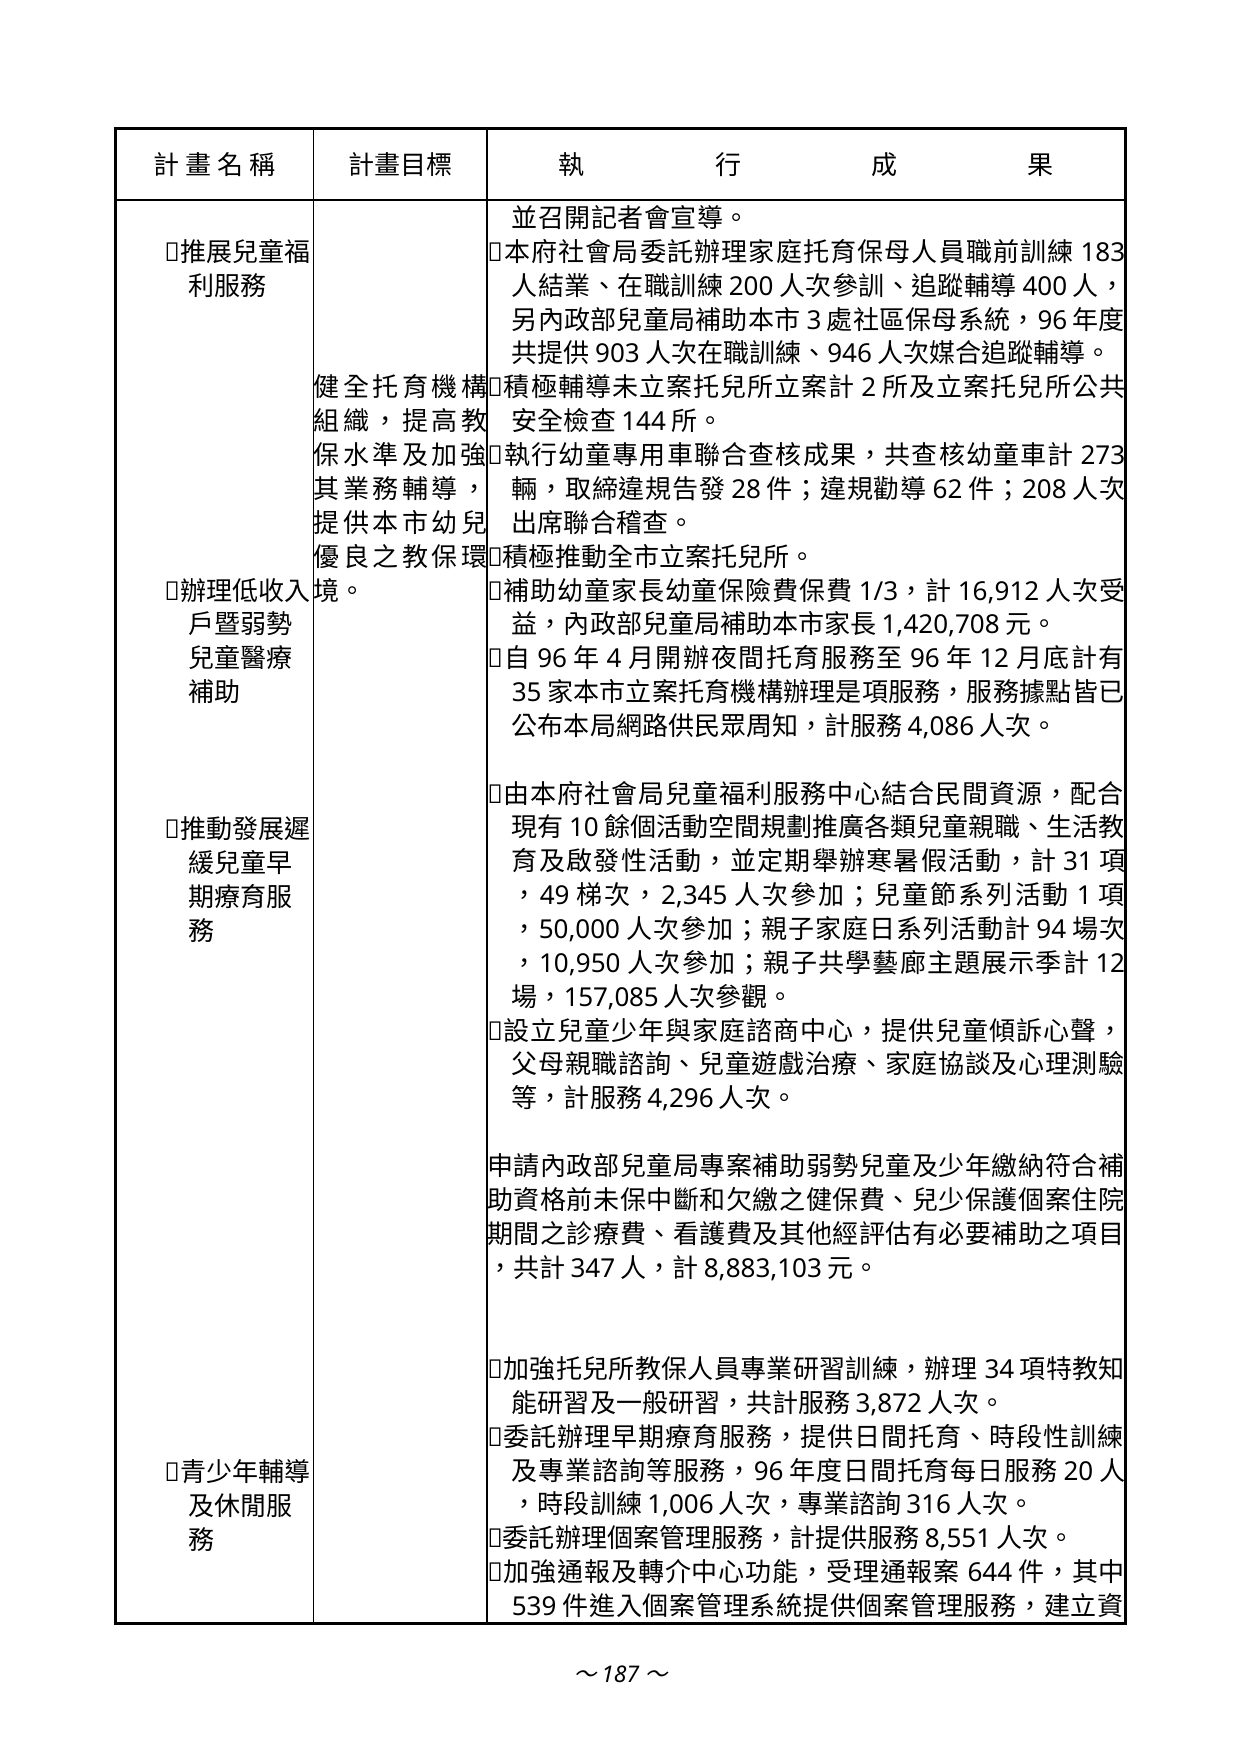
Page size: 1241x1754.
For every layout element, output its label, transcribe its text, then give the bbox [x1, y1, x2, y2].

table_cell 推展兒童福利服務 辦理低收入戶暨弱勢兒童醫療補助 推動發展遲緩兒童早期療育服務 青少年輔導及休閒服務 [117, 201, 313, 1622]
table_header 執 行 成 果 [488, 130, 1124, 199]
table_header 計 畫 名 稱 [117, 130, 313, 199]
table_cell 健全托育機構組織，提高教保水準及加強其業務輔導，提供本市幼兒優良之教保環境。 [314, 201, 486, 1622]
table_cell 並召開記者會宣導。 本府社會局委託辦理家庭托育保母人員職前訓練183人結業、在職訓練200人次參訓、追蹤輔導400人，另內政部兒童局補助本市3處社區保母系統，96年度共提供903人次在職訓練、946人次媒合追蹤輔導。 積極輔導未立案托兒所立案計2所及立案托兒所公共安全檢查144所。 執行幼童專用車聯合查核成果，共查核幼童車計273輛，取締違規告發28件；違規勸導62件；208人次出席聯合稽查。 積極推動全市立案托兒所。 補助幼童家長幼童保險費保費1/3，計16,912人次受益，內政部兒童局補助本市家長1,420,708元。 自96年4月開辦夜間托育服務至96年12月底計有35家本市立案托育機構辦理是項服務，服務據點皆已公布本局網路供民眾周知，計服務4,086人次。 由本府社會局兒童福利服務中心結合民間資源，配合現有10餘個活動空間規劃推廣各類兒童親職、生活教育及啟發性活動，並定期舉辦寒暑假活動，計31項，49梯次，2,345人次參加；兒童節系列活動1項，50,000人次參加；親子家庭日系列活動計94場次，10,950人次參加；親子共學藝廊主題展示季計12場，157,085人次參觀。 設立兒童少年與家庭諮商中心，提供兒童傾訴心聲，父母親職諮詢、兒童遊戲治療、家庭協談及心理測驗等，計服務4,296人次。 申請內政部兒童局專案補助弱勢兒童及少年繳納符合補助資格前未保中斷和欠繳之健保費、兒少保護個案住院期間之診療費、看護費及其他經評估有必要補助之項目，共計347人，計8,883,103元。 加強托兒所教保人員專業研習訓練，辦理34項特教知能研習及一般研習，共計服務3,872人次。 委託辦理早期療育服務，提供日間托育、時段性訓練及專業諮詢等服務，96年度日間托育每日服務20人，時段訓練1,006人次，專業諮詢316人次。 委託辦理個案管理服務，計提供服務8,551人次。 加強通報及轉介中心功能，受理通報案644件，其中539件進入個案管理系統提供個案管理服務，建立資 [488, 201, 1124, 1622]
table_header 計畫目標 [314, 130, 486, 199]
